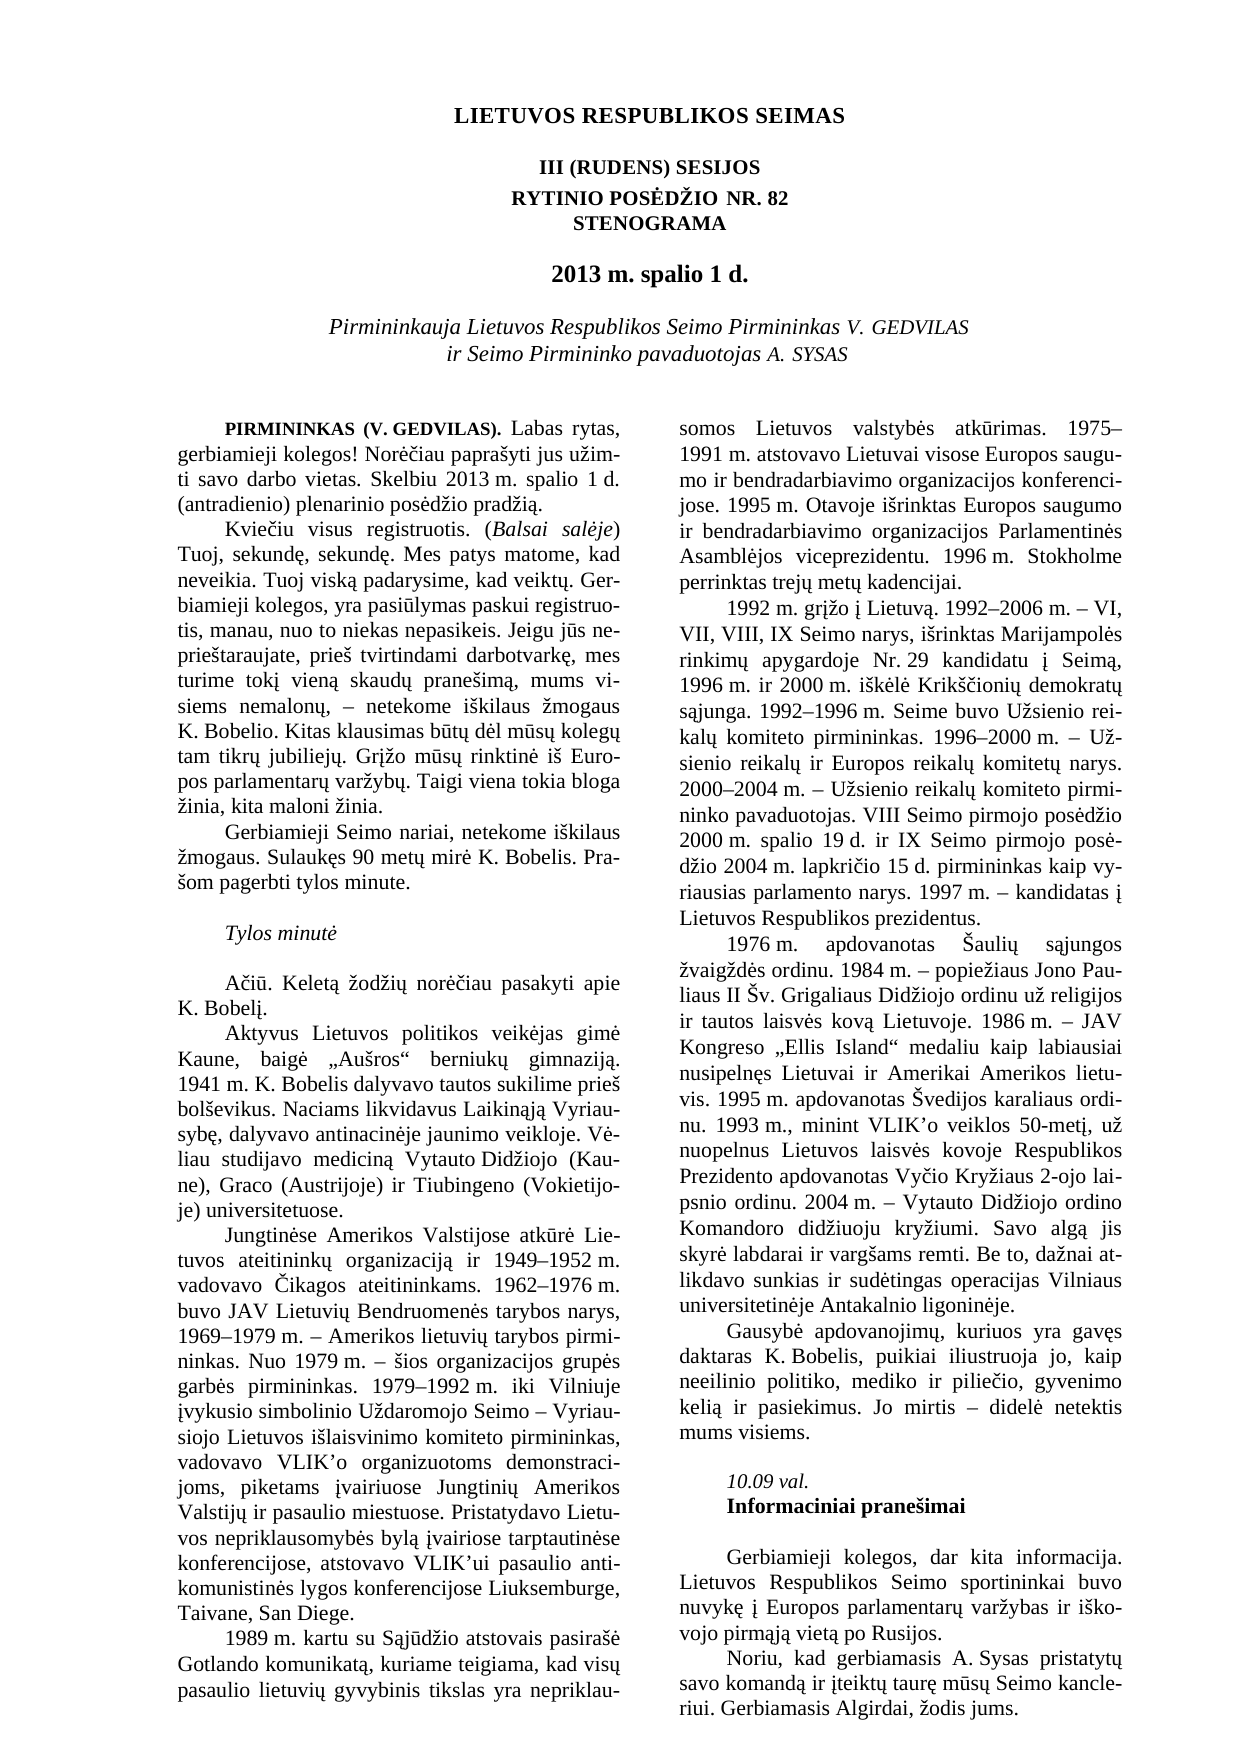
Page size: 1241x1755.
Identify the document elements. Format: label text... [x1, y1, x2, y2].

text so­mos Lie­tu­vos vals­ty­bės at­kū­ri­mas. 1975–1991 m. at­sto­va­vo Lie­tu­vai vi­so­se Eu­ro­pos sau­gu­mo ir ben­dra­dar­bia­vi­mo or­ga­ni­za­ci­jos kon­fe­ren­ci­jo­se. 1995 m. Ota­vo­je iš­rink­tas Eu­ro­pos sau­gu­mo ir ben­dra­dar­bia­vi­mo or­ga­ni­za­ci­jos Par­la­men­ti­nės Asam­blė­jos vi­ce­pre­zi­den­tu. 1996 m. Stok­hol­me per­rink­tas tre­jų me­tų ka­den­ci­jai. [679, 415, 1122, 595]
text 1992 m. grį­žo į Lie­tu­vą. 1992–2006 m. – VI, VII, VIII, IX Sei­mo na­rys, iš­rink­tas Ma­ri­jam­po­lės rin­ki­mų apy­gar­do­je Nr. 29 kan­di­da­tu į Sei­mą, 1996 m. ir 2000 m. iš­kė­lė Krikš­čio­nių de­mok­ra­tų są­jun­ga. 1992–1996 m. Sei­me bu­vo Už­sie­nio rei­ka­lų ko­mi­te­to pir­mi­nin­kas. 1996–2000 m. – Už­sie­nio rei­ka­lų ir Eu­ro­pos rei­ka­lų ko­mi­te­tų na­rys. 2000–2004 m. – Už­sie­nio rei­ka­lų ko­mi­te­to pir­mi­nin­ko pa­va­duo­to­jas. VIII Sei­mo pir­mo­jo po­sė­džio 2000 m. spa­lio 19 d. ir IX Sei­mo pir­mo­jo po­sė­džio 2004 m. lap­kri­čio 15 d. pir­mi­nin­kas kaip vy­riau­sias par­la­men­to na­rys. 1997 m. – kan­di­da­tas į Lie­tu­vos Res­pub­li­kos pre­zi­den­tus. [679, 595, 1122, 931]
title RYTINIO posėdžio NR. 82 [177, 179, 1122, 211]
text In­for­ma­ci­niai pra­ne­ši­mai [679, 1493, 1122, 1519]
title III (RUDENS) SESIJOS [177, 155, 1122, 179]
text PIRMININKAS (V. GEDVILAS). La­bas ry­tas, ger­bia­mie­ji ko­le­gos! No­rė­čiau pa­pra­šy­ti jus už­im­ti sa­vo dar­bo vie­tas. Skel­biu 2013 m. spa­lio 1 d. (ant­ra­die­nio) ple­na­ri­nio po­sė­džio pra­džią. [177, 415, 620, 516]
text Pirmininkauja Lietuvos Respublikos Seimo Pirmininkas V. GEDVILAS ir Seimo Pirmininko pavaduotojas A. SYSAS [177, 313, 1122, 366]
title STENOGRAMA [177, 211, 1122, 235]
text Ty­los mi­nu­tė [177, 919, 620, 945]
text No­riu, kad ger­bia­ma­sis A. Sy­sas pri­sta­ty­tų sa­vo ko­man­dą ir įteik­tų tau­rę mū­sų Sei­mo kanc­le­riui. Ger­bia­ma­sis Al­gir­dai, žo­dis jums. [679, 1645, 1122, 1720]
title LIETUVOS RESPUBLIKOS SEIMAS [177, 102, 1122, 128]
text Kvie­čiu vi­sus re­gist­ruo­tis. (Bal­sai sa­lė­je) Tuoj, se­kun­dę, se­kun­dę. Mes pa­tys ma­to­me, kad ne­vei­kia. Tuoj vis­ką pa­da­ry­si­me, kad veik­tų. Ger­bia­mie­ji ko­le­gos, yra pa­siū­ly­mas pas­kui re­gist­ruo­tis, ma­nau, nuo to nie­kas ne­pa­si­keis. Jei­gu jūs ne­pri­eš­ta­rau­ja­te, prieš tvir­tin­da­mi dar­bo­tvarkę, mes tu­ri­me to­kį vie­ną skau­dų pra­ne­ši­mą, mums vi­siems ne­ma­lo­nų, – ne­te­ko­me iš­ki­laus žmo­gaus K. Bo­be­lio. Ki­tas klau­si­mas bū­tų dėl mū­sų ko­le­gų tam tik­rų ju­bi­lie­jų. Grį­žo mū­sų rink­ti­nė iš Eu­ro­pos par­la­men­ta­rų var­žy­bų. Tai­gi vie­na to­kia blo­ga ži­nia, ki­ta ma­lo­ni ži­nia. [177, 516, 620, 819]
text Gau­sy­bė ap­do­va­no­ji­mų, ku­riuos yra ga­vęs da­k­ta­ras K. Bo­be­lis, pui­kiai iliust­ruo­ja jo, kaip neei­li­nio po­li­ti­ko, me­di­ko ir pi­lie­čio, gy­ve­ni­mo ke­lią ir pa­sie­ki­mus. Jo mir­tis – di­de­lė ne­tek­tis mums vi­siems. [679, 1318, 1122, 1444]
text 10.09 val. [726, 1469, 1122, 1493]
text Ačiū. Ke­le­tą žo­džių no­rė­čiau pa­sa­ky­ti apie K. Bo­be­lį. [177, 970, 620, 1020]
text Ger­bia­mie­ji Sei­mo na­riai, ne­te­ko­me iš­ki­laus žmo­gaus. Su­lau­kęs 90 me­tų mi­rė K. Bo­be­lis. Pra­šom pa­gerb­ti ty­los mi­nu­te. [177, 819, 620, 894]
text Ak­ty­vus Lie­tu­vos po­li­ti­kos vei­kė­jas gi­mė Kau­ne, bai­gė „Auš­ros“ ber­niu­kų gim­na­zi­ją. 1941 m. K. Bo­be­lis da­ly­va­vo tau­tos su­ki­li­me prieš bol­še­vi­kus. Na­ciams lik­vi­da­vus Lai­ki­ną­ją Vy­riau­sy­bę, da­ly­va­vo an­ti­na­ci­nė­je jau­ni­mo veik­lo­je. Vė­liau stu­di­ja­vo me­di­ci­ną Vy­tau­to Di­džio­jo (Kau­ne), Gra­co (Aust­ri­jo­je) ir Tiu­bin­ge­no (Vo­kie­ti­jo­je) uni­ver­si­te­tuo­se. [177, 1020, 620, 1222]
text 2013 m. spalio 1 d. [177, 259, 1122, 288]
text 1989 m. kar­tu su Są­jū­džio at­sto­vais pa­si­ra­šė Got­lan­do ko­mu­ni­ka­tą, ku­ria­me tei­gia­ma, kad vi­sų pa­sau­lio lie­tu­vių gy­vy­bi­nis tiks­las yra ne­pri­klau­ [177, 1625, 620, 1702]
text Jung­ti­nė­se Ame­ri­kos Vals­ti­jo­se at­kū­rė Lie­tu­vos at­ei­ti­nin­kų or­ga­ni­za­ci­ją ir 1949–1952 m. va­do­va­vo Či­ka­gos at­ei­ti­nin­kams. 1962–1976 m. bu­vo JAV Lie­tu­vių Ben­druo­me­nės ta­ry­bos na­rys, 1969–1979 m. – Ame­ri­kos lie­tu­vių ta­ry­bos pir­mi­nin­kas. Nuo 1979 m. – šios or­ga­ni­za­ci­jos gru­pės gar­bės pir­mi­nin­kas. 1979–1992 m. iki Vil­niu­je įvy­ku­sio sim­bo­li­nio Už­da­ro­mo­jo Sei­mo – Vy­riau­sio­jo Lie­tu­vos iš­lais­vi­ni­mo ko­mi­te­to pir­mi­nin­kas, va­do­va­vo VLIK’o or­ga­ni­zuo­toms de­monst­ra­ci­joms, pi­ke­tams įvai­riuo­se Jung­ti­nių Ame­ri­kos Vals­ti­jų ir pa­sau­lio mies­tuo­se. Pri­sta­ty­da­vo Lie­tu­vos ne­pri­klau­so­my­bės by­lą įvai­rio­se tarp­tau­ti­nė­se kon­fe­ren­ci­jo­se, at­sto­va­vo VLIK’ui pa­sau­lio an­ti­ko­mu­nis­ti­nės ly­gos kon­fe­ren­ci­jo­se Liuk­sem­bur­ge, Tai­va­ne, San Die­ge. [177, 1222, 620, 1625]
text Ger­bia­mie­ji ko­le­gos, dar ki­ta in­for­ma­ci­ja. Lie­tu­vos Res­pub­li­kos Sei­mo spor­ti­nin­kai bu­vo nu­vy­kę į Eu­ro­pos par­la­men­ta­rų var­žy­bas ir iš­ko­vo­jo pir­mą­ją vie­tą po Ru­si­jos. [679, 1544, 1122, 1645]
text 1976 m. ap­do­va­no­tas Šau­lių są­jun­gos žvaigž­dės or­di­nu. 1984 m. – po­pie­žiaus Jo­no Pau­liaus II Šv. Gri­ga­liaus Di­džio­jo or­di­nu už re­li­gi­jos ir tau­tos lais­vės ko­vą Lie­tu­vo­je. 1986 m. – JAV Kon­gre­so „El­lis Is­land“ me­da­liu kaip la­biau­siai nu­si­pel­nęs Lie­tu­vai ir Ame­ri­kai Ame­ri­kos lie­tu­vis. 1995 m. ap­do­va­no­tas Šve­di­jos ka­ra­liaus or­di­nu. 1993 m., mi­nint VLIK’o veik­los 50-me­tį, už nuo­pel­nus Lie­tu­vos lais­vės ko­vo­je Res­pub­li­kos Pre­zi­den­to ap­do­va­no­tas Vy­čio Kry­žiaus 2-ojo lai­p­s­nio or­di­nu. 2004 m. – Vy­tau­to Di­džio­jo or­di­no Ko­man­do­ro di­džiuo­ju kry­žiu­mi. Sa­vo al­gą jis sky­rė lab­da­rai ir varg­šams rem­ti. Be to, daž­nai at­lik­da­vo sun­kias ir su­dė­tin­gas ope­ra­ci­jas Vil­niaus uni­ver­si­te­ti­nė­je Ant­akal­nio li­go­ni­nė­je. [679, 931, 1122, 1318]
